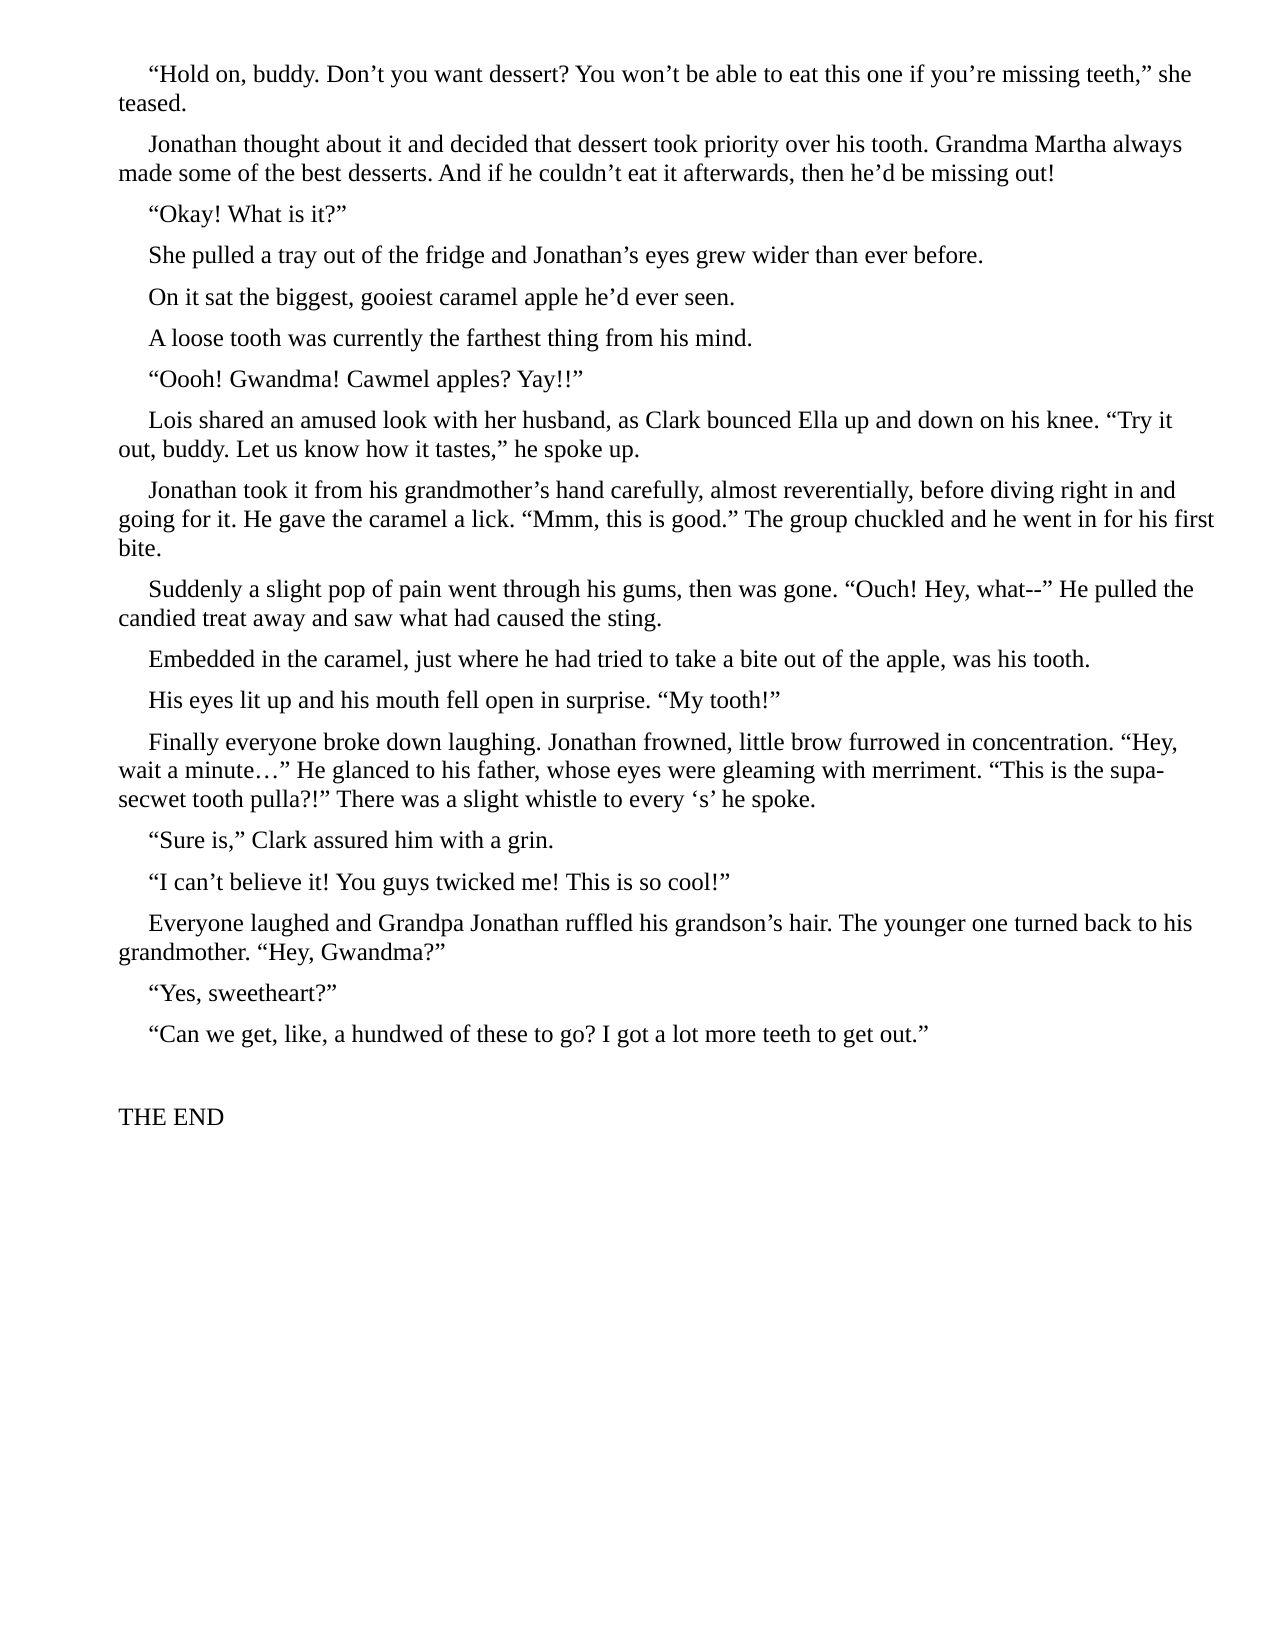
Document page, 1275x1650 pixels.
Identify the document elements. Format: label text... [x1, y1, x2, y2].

text Finally everyone broke down laughing. Jonathan frowned, little brow furrowed in concentration. “Hey, wait a minute…” He glanced to his father, whose eyes were gleaming with merriment. “This is the supa-secwet tooth pulla?!” There was a slight whistle to every ‘s’ he spoke. [118, 727, 1216, 813]
text Everyone laughed and Grandpa Jonathan ruffled his grandson’s hair. The younger one turned back to his grandmother. “Hey, Gwandma?” [118, 908, 1216, 965]
text Embedded in the caramel, just where he had tried to take a bite out of the apple, was his tooth. [118, 644, 1216, 673]
text His eyes lit up and his mouth fell open in surprise. “My tooth!” [118, 685, 1216, 714]
text Jonathan thought about it and decided that dessert took priority over his tooth. Grandma Martha always made some of the best desserts. And if he couldn’t eat it afterwards, then he’d be missing out! [118, 129, 1216, 187]
text “Can we get, like, a hundwed of these to go? I got a lot more teeth to get out.” [118, 1019, 1216, 1048]
text “Hold on, buddy. Don’t you want dessert? You won’t be able to eat this one if you’re missing teeth,” she teased. [118, 59, 1216, 117]
text Jonathan took it from his grandmother’s hand carefully, almost reverentially, before diving right in and going for it. He gave the caramel a lick. “Mmm, this is good.” The group chuckled and he went in for his first bite. [118, 475, 1216, 562]
text On it sat the biggest, gooiest caramel apple he’d ever seen. [118, 282, 1216, 310]
text A loose tooth was currently the farthest thing from his mind. [118, 323, 1216, 352]
text “Oooh! Gwandma! Cawmel apples? Yay!!” [118, 364, 1216, 393]
text Suddenly a slight pop of pain went through his gums, then was gone. “Ouch! Hey, what--” He pulled the candied treat away and saw what had caused the sting. [118, 574, 1216, 632]
text THE END [118, 1102, 1216, 1130]
text “Sure is,” Clark assured him with a grin. [118, 825, 1216, 854]
text Lois shared an amused look with her husband, as Clark bounced Ella up and down on his knee. “Try it out, buddy. Let us know how it tastes,” he spoke up. [118, 405, 1216, 463]
text “Yes, sweetheart?” [118, 978, 1216, 1007]
text She pulled a tray out of the fridge and Jonathan’s eyes grew wider than ever before. [118, 240, 1216, 269]
text “I can’t believe it! You guys twicked me! This is so cool!” [118, 867, 1216, 895]
text “Okay! What is it?” [118, 199, 1216, 228]
